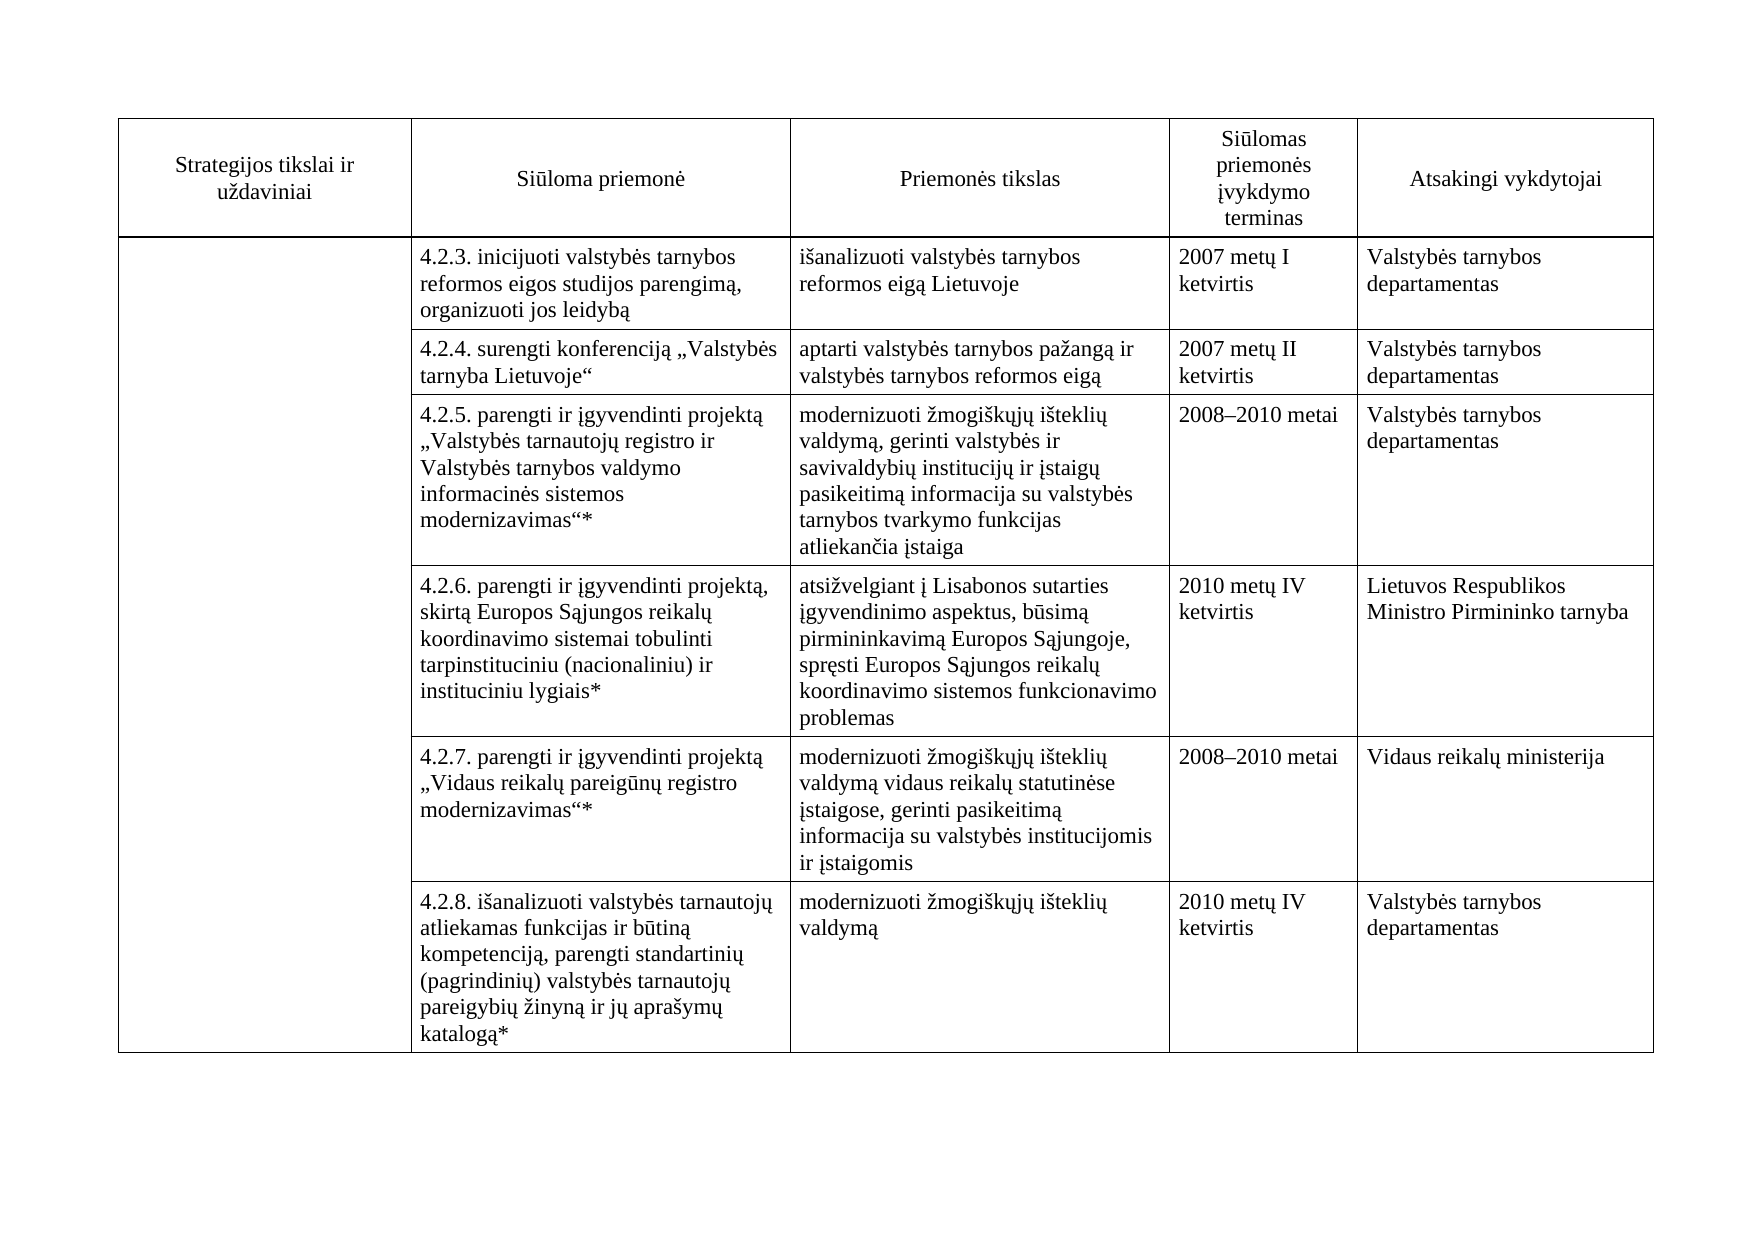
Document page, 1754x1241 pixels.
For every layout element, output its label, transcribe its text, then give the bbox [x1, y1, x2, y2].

table_cell išanalizuoti valstybės tarnybos reformos eigą Lietuvoje [791, 238, 1169, 328]
table_cell 2010 metų IV ketvirtis [1170, 882, 1357, 1052]
table_cell modernizuoti žmogiškųjų išteklių valdymą, gerinti valstybės ir savivaldybių institucijų ir įstaigų pasikeitimą informacija su valstybės tarnybos tvarkymo funkcijas atliekančia įstaiga [791, 395, 1169, 565]
table_cell [119, 329, 411, 1052]
table_cell Valstybės tarnybos departamentas [1358, 395, 1653, 565]
table_cell aptarti valstybės tarnybos pažangą ir valstybės tarnybos reformos eigą [791, 330, 1169, 394]
table_cell Valstybės tarnybos departamentas [1358, 238, 1653, 328]
table_cell 4.2.7. parengti ir įgyvendinti projektą „Vidaus reikalų pareigūnų registro modernizavimas“* [412, 737, 790, 881]
table_cell Valstybės tarnybos departamentas [1358, 882, 1653, 1052]
table_cell 2010 metų IV ketvirtis [1170, 566, 1357, 736]
table_cell 4.2.6. parengti ir įgyvendinti projektą, skirtą Europos Sąjungos reikalų koordinavimo sistemai tobulinti tarpinstituciniu (nacionaliniu) ir instituciniu lygiais* [412, 566, 790, 736]
table_cell modernizuoti žmogiškųjų išteklių valdymą vidaus reikalų statutinėse įstaigose, gerinti pasikeitimą informacija su valstybės institucijomis ir įstaigomis [791, 737, 1169, 881]
table_cell 4.2.4. surengti konferenciją „Valstybės tarnyba Lietuvoje“ [412, 330, 790, 394]
table_header Siūloma priemonė [412, 119, 790, 236]
table_header Siūlomas priemonės įvykdymo terminas [1170, 119, 1357, 236]
table_cell Valstybės tarnybos departamentas [1358, 330, 1653, 394]
table_cell 2007 metų II ketvirtis [1170, 330, 1357, 394]
table_cell 4.2.3. inicijuoti valstybės tarnybos reformos eigos studijos parengimą, organizuoti jos leidybą [412, 238, 790, 328]
table_cell Vidaus reikalų ministerija [1358, 737, 1653, 881]
table_cell 2007 metų I ketvirtis [1170, 238, 1357, 328]
table_cell Lietuvos Respublikos Ministro Pirmininko tarnyba [1358, 566, 1653, 736]
table_cell atsižvelgiant į Lisabonos sutarties įgyvendinimo aspektus, būsimą pirmininkavimą Europos Sąjungoje, spręsti Europos Sąjungos reikalų koordinavimo sistemos funkcionavimo problemas [791, 566, 1169, 736]
table_header Atsakingi vykdytojai [1358, 119, 1653, 236]
table_cell 2008–2010 metai [1170, 737, 1357, 881]
table_header Strategijos tikslai ir uždaviniai [119, 119, 411, 236]
table_cell 4.2.8. išanalizuoti valstybės tarnautojų atliekamas funkcijas ir būtiną kompetenciją, parengti standartinių (pagrindinių) valstybės tarnautojų pareigybių žinyną ir jų aprašymų katalogą* [412, 882, 790, 1052]
table_cell modernizuoti žmogiškųjų išteklių valdymą [791, 882, 1169, 1052]
table_cell 2008–2010 metai [1170, 395, 1357, 565]
table_cell 4.2.5. parengti ir įgyvendinti projektą „Valstybės tarnautojų registro ir Valstybės tarnybos valdymo informacinės sistemos modernizavimas“* [412, 395, 790, 565]
table_header Priemonės tikslas [791, 119, 1169, 236]
table_cell [119, 238, 411, 328]
